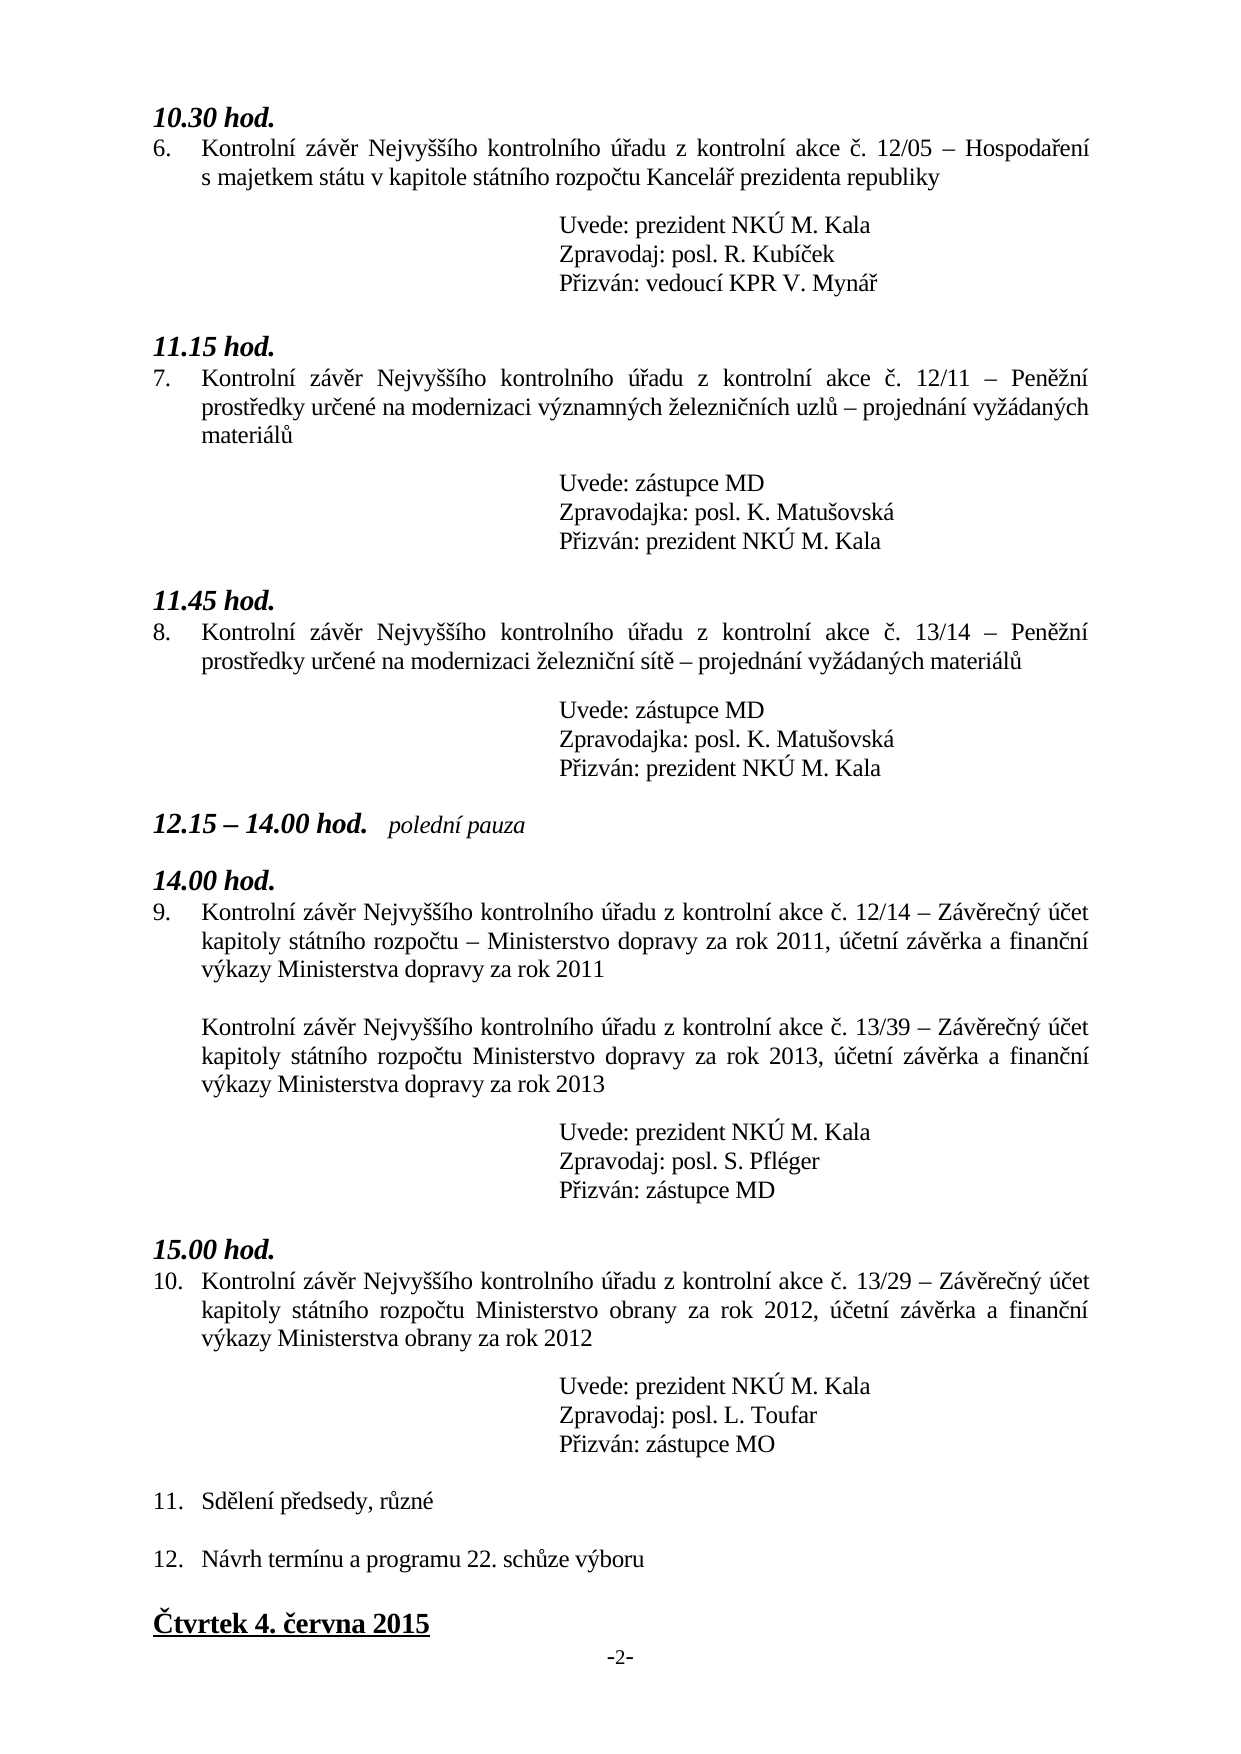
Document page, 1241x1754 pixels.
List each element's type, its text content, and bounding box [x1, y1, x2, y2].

table_cell [552, 675, 1097, 696]
table_cell [194, 1098, 552, 1232]
table_cell [552, 191, 1097, 210]
table_cell [145, 1515, 194, 1544]
table_cell 9. [145, 897, 194, 1232]
table_cell [194, 1515, 1097, 1544]
table_cell [552, 449, 1097, 468]
table_cell [194, 675, 552, 782]
table_cell 12.15 – 14.00 hod. polední pauza [145, 782, 1097, 863]
table_cell [194, 191, 552, 325]
table_cell 8. [145, 617, 194, 782]
table_cell Kontrolní závěr Nejvyššího kontrolního úřadu z kontrolní akce č. 13/29 – Závěrečný účet kapitoly státního rozpočtu Ministerstvo obrany za rok 2012, účetní závěrka a finanční výkazy Ministerstva obrany za rok 2012 [194, 1266, 1097, 1352]
table_cell 10.30 hod. [145, 100, 1097, 133]
table_cell Uvede: prezident NKÚ M. Kala Zpravodaj: posl. S. Pfléger Přizván: zástupce MD [552, 1118, 1097, 1232]
table_cell Uvede: zástupce MD Zpravodajka: posl. K. Matušovská Přizván: prezident NKÚ M. Kala [552, 696, 1097, 782]
table_cell 6. [145, 134, 194, 325]
table_cell Kontrolní závěr Nejvyššího kontrolního úřadu z kontrolní akce č. 12/14 – Závěrečný účet kapitoly státního rozpočtu – Ministerstvo dopravy za rok 2011, účetní závěrka a finanční výkazy Ministerstva dopravy za rok 2011 Kontrolní závěr Nejvyššího kontrolního úřadu z kontrolní akce č. 13/39 – Závěrečný účet kapitoly státního rozpočtu Ministerstvo dopravy za rok 2013, účetní závěrka a finanční výkazy Ministerstva dopravy za rok 2013 [194, 897, 1097, 1098]
table_cell Návrh termínu a programu 22. schůze výboru [194, 1544, 1097, 1573]
table_cell [552, 1098, 1097, 1117]
table_cell Uvede: prezident NKÚ M. Kala Zpravodaj: posl. R. Kubíček Přizván: vedoucí KPR V. Mynář [552, 210, 1097, 325]
table_cell [194, 449, 552, 583]
table_cell 12. [145, 1544, 194, 1573]
table_cell 7. [145, 363, 194, 583]
table_cell 11. [145, 1486, 194, 1515]
table_cell Kontrolní závěr Nejvyššího kontrolního úřadu z kontrolní akce č. 13/14 – Peněžní prostředky určené na modernizaci železniční sítě – projednání vyžádaných materiálů [194, 617, 1097, 674]
table_cell 11.15 hod. [145, 325, 1097, 363]
table_cell [552, 1352, 1097, 1371]
table_cell Kontrolní závěr Nejvyššího kontrolního úřadu z kontrolní akce č. 12/11 – Peněžní prostředky určené na modernizaci významných železničních uzlů – projednání vyžádaných materiálů [194, 363, 1097, 449]
table_cell 11.45 hod. [145, 584, 1097, 617]
table_cell 14.00 hod. [145, 864, 1097, 897]
table_cell Uvede: zástupce MD Zpravodajka: posl. K. Matušovská Přizván: prezident NKÚ M. Kala [552, 469, 1097, 583]
table_cell 15.00 hod. [145, 1233, 1097, 1266]
table_cell [194, 1352, 552, 1486]
table_cell Sdělení předsedy, různé [194, 1486, 1097, 1515]
table_cell 10. [145, 1266, 194, 1486]
table_cell Kontrolní závěr Nejvyššího kontrolního úřadu z kontrolní akce č. 12/05 – Hospodaření s majetkem státu v kapitole státního rozpočtu Kancelář prezidenta republiky [194, 134, 1097, 191]
table_cell Čtvrtek 4. června 2015 [145, 1573, 1097, 1640]
table_cell Uvede: prezident NKÚ M. Kala Zpravodaj: posl. L. Toufar Přizván: zástupce MO [552, 1371, 1097, 1486]
